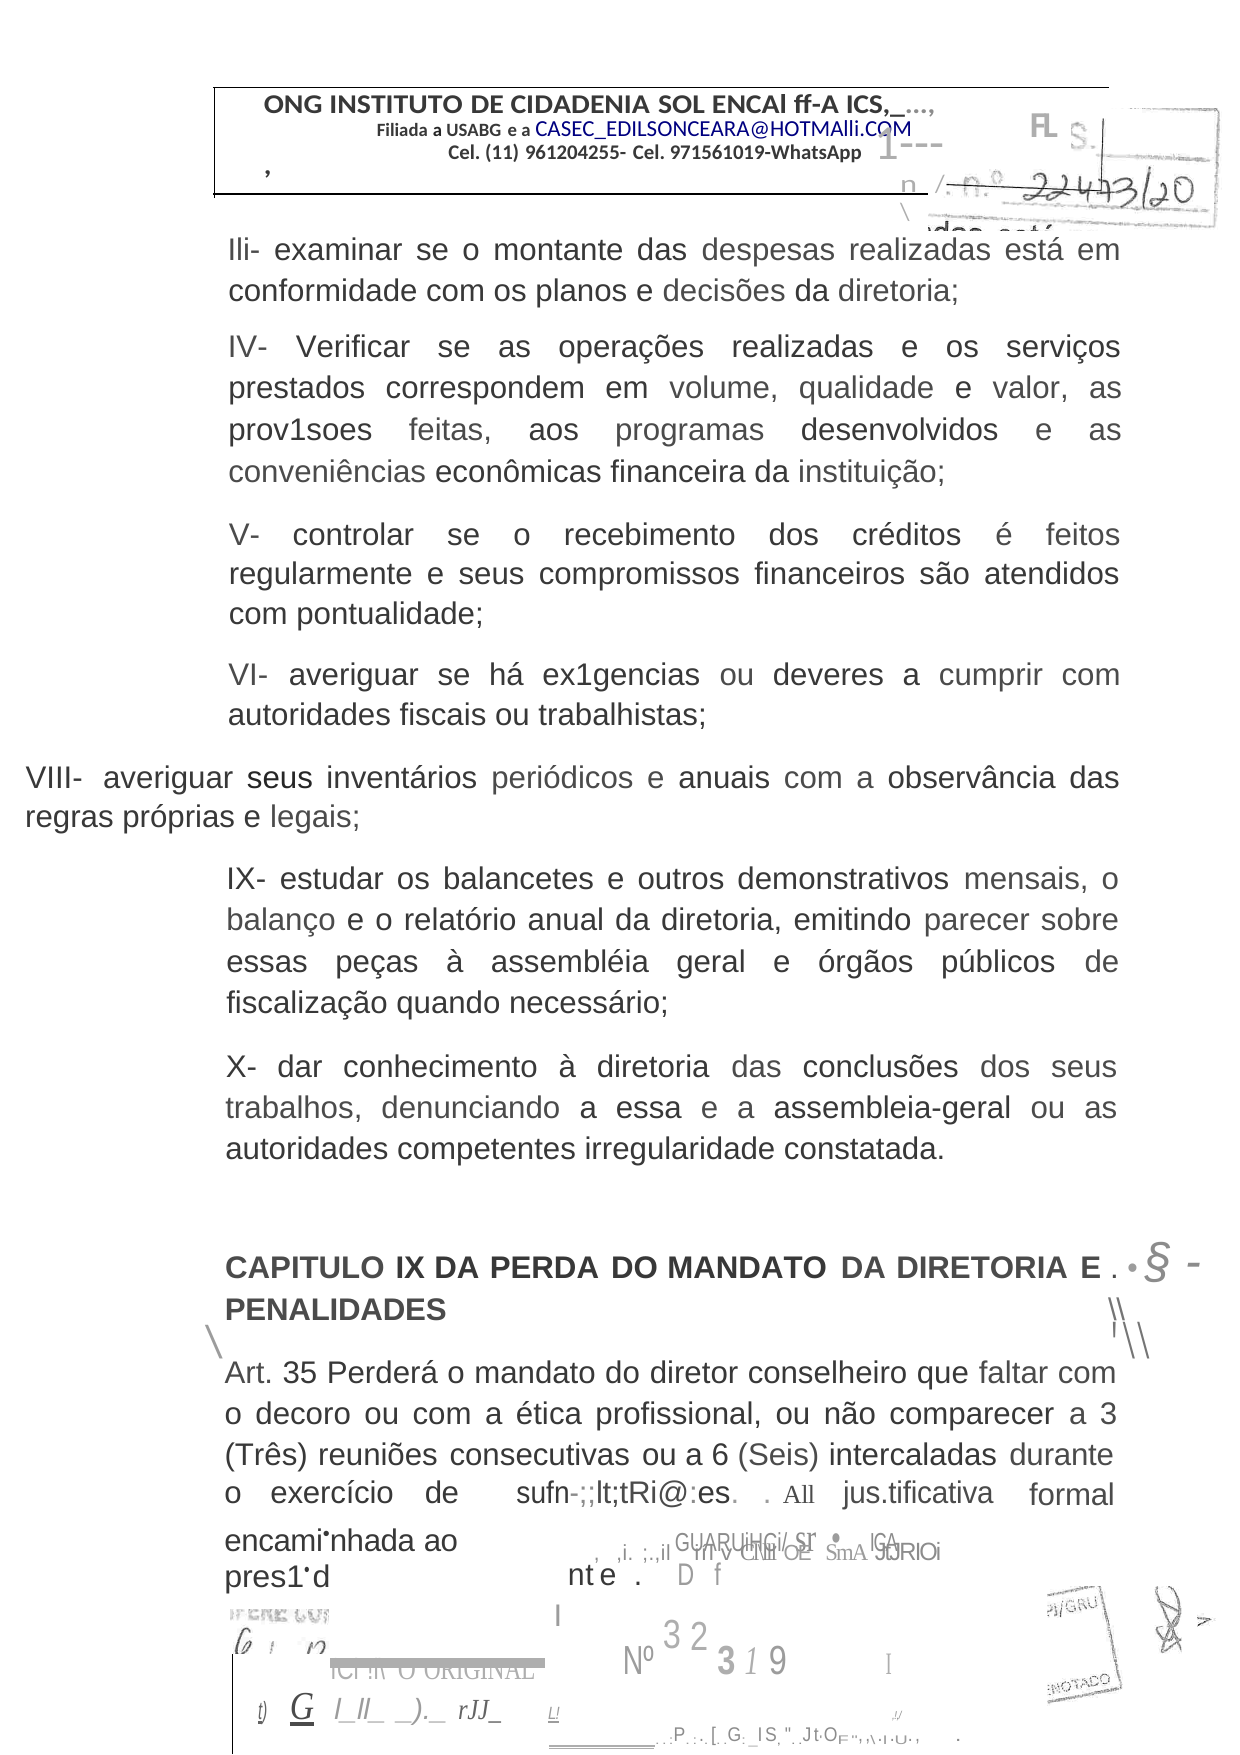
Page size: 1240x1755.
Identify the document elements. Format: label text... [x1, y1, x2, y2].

text GUARUiHCi/ sr • ICA [674, 1516, 898, 1560]
text [1182, 1610, 1239, 1683]
text formal [1029, 1479, 1239, 1512]
list dar conhecimento à diretoria das conclusões dos seus trabalhos, denunciando a essa e a assembleia-geral ou as autoridades competentes irregularidade constatada. [225, 1048, 1117, 1166]
text ..:P.:..[..G:_IS,"..Jt'OF",,\.I.U., . [655, 1728, 1239, 1749]
text I [330, 1566, 566, 1674]
text Ili- examinar se o montante das despesas realizadas está em conformidade com os planos e decisões da diretoria; [227, 231, 1121, 308]
text I [25, 1597, 330, 1633]
list averiguar se há ex1gencias ou deveres a cumprir com autoridades fiscais ou trabalhistas; [228, 656, 1121, 732]
text nt,e,i..;.,il Diílfv Cl\lll OE SmA JtJRIOi [568, 1524, 1239, 1570]
text o exercício de sufn-;;lt;tRi@:es. . All jus.tificativa [224, 1479, 1001, 1509]
list Verificar se as operações realizadas e os serviços prestados correspondem em volume, qualidade e valor, as prov1soes feitas, aos programas desenvolvidos e as conveniências econômicas financeira da instituição; [228, 328, 1122, 488]
list estudar os balancetes e outros demonstrativos mensais, o balanço e o relatório anual da diretoria, emitindo parecer sobre essas peças à assembléia geral e órgãos públicos de fiscalização quando necessário; [226, 860, 1119, 1020]
text \ '\\ [203, 1317, 1153, 1373]
list averiguar seus inventários periódicos e anuais com a observância das regras próprias e legais; [25, 759, 1120, 834]
text encami•nhada ao pres1•d [224, 1522, 563, 1594]
text PENALIDADES \\ [224, 1291, 1239, 1327]
text Art. 35 Perderá o mandato do diretor conselheiro que faltar com o decoro ou com a ética profissional, ou não comparecer a 3 (Três) reuniões consecutivas ou a 6 (Seis) intercaladas durante [224, 1373, 1117, 1472]
text Nº 3 2 3 1 9 I [623, 1610, 1047, 1683]
subtitle CAPITULO IX DA PERDA DO MANDATO DA DIRETORIA E . • § - [225, 1232, 1239, 1289]
text t) G l_ll_ _)._ rJJ_ L! ,!,/ [258, 1686, 1239, 1728]
text fCl"!i\' O ORIGINAL [330, 1674, 563, 1686]
list controlar se o recebimento dos créditos é feitos regularmente e seus compromissos financeiros são atendidos com pontualidade; [228, 516, 1120, 631]
